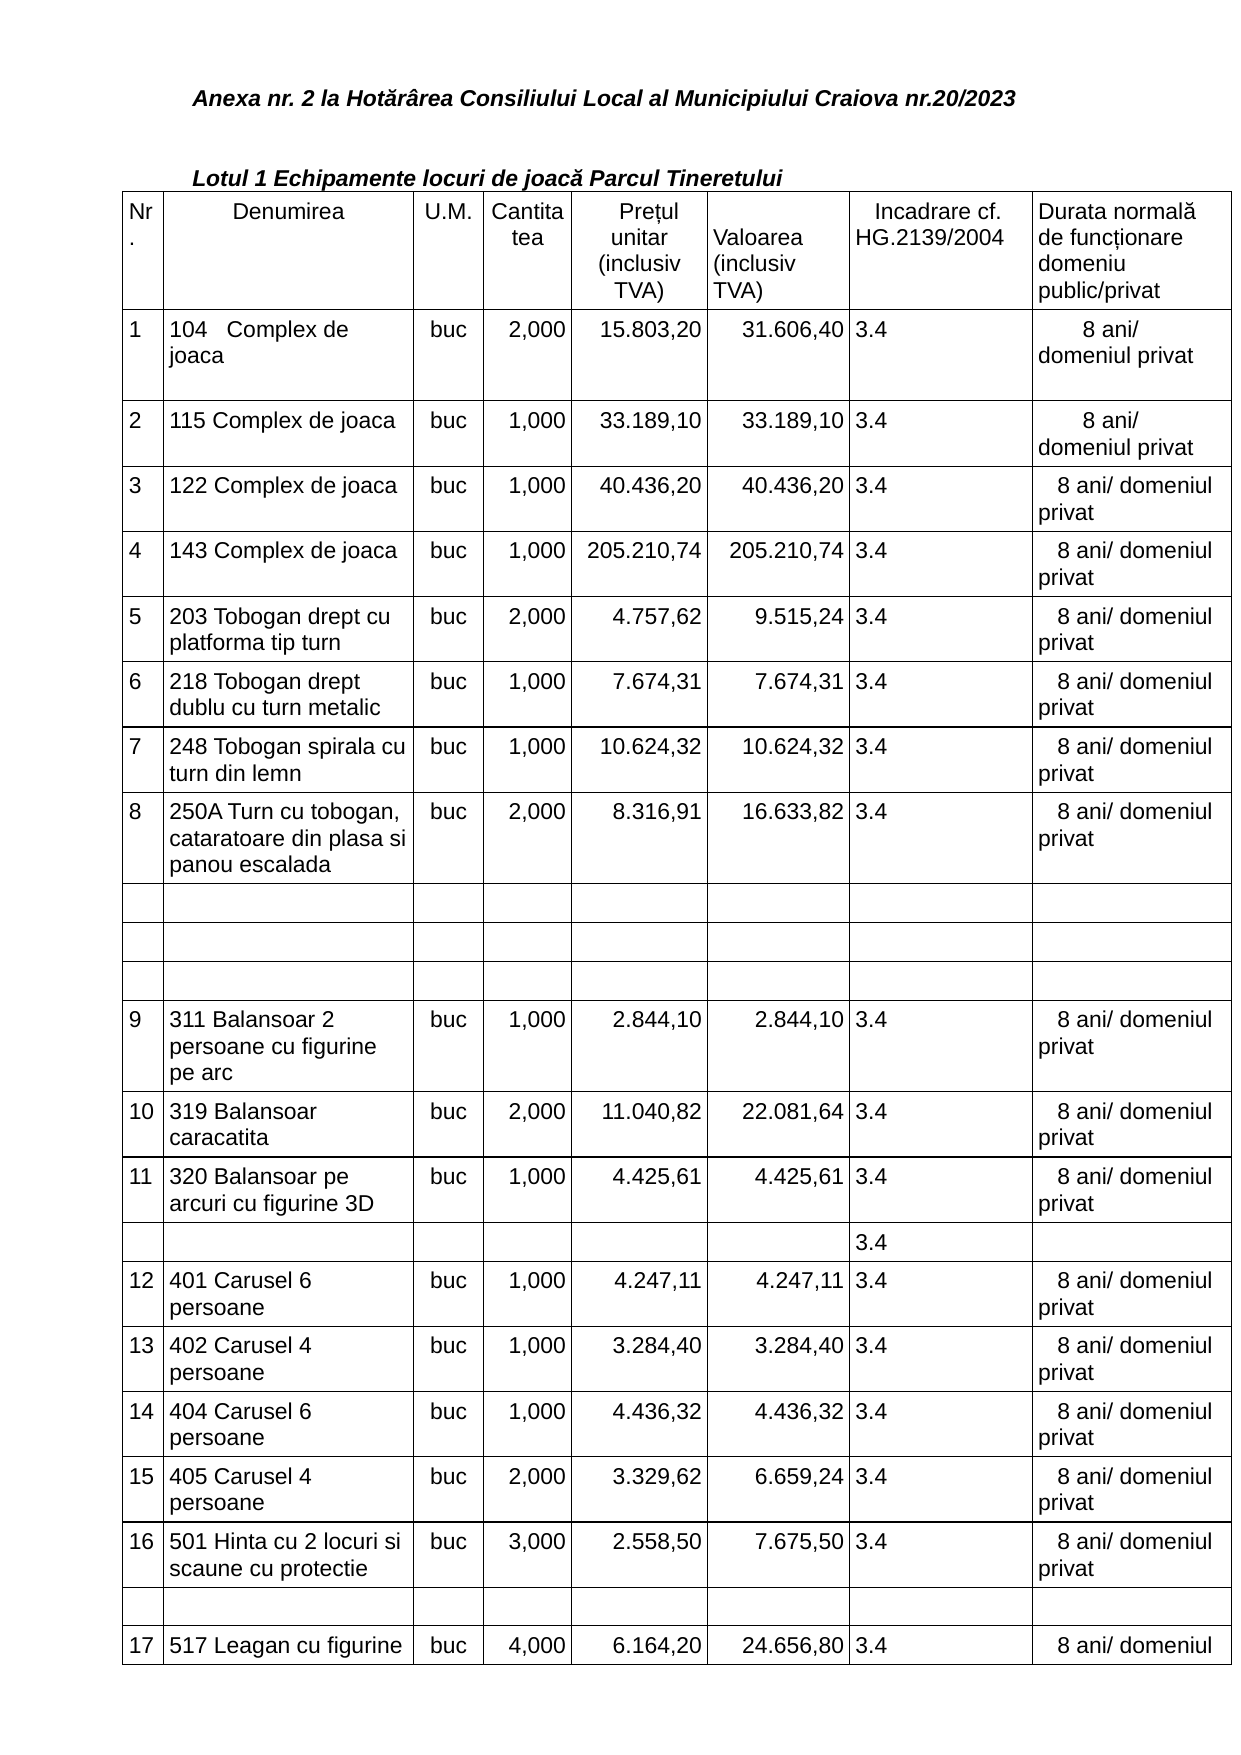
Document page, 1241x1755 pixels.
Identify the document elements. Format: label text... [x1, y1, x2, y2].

table_cell 401 Carusel 6 persoane [164, 1262, 413, 1326]
table_cell 2,000 [484, 1092, 571, 1156]
table_cell 4.757,62 [572, 597, 707, 661]
table_cell buc [414, 793, 483, 883]
table_cell 7 [123, 728, 163, 792]
table_cell [414, 923, 483, 961]
table_cell [572, 1588, 707, 1625]
table_cell 3.4 [850, 1523, 1032, 1587]
table_cell 1,000 [484, 467, 571, 531]
table_cell buc [414, 1626, 483, 1664]
table_cell 8 ani/ domeniul privat [1033, 1392, 1231, 1456]
table_cell buc [414, 467, 483, 531]
table_cell 1,000 [484, 1158, 571, 1222]
table_cell buc [414, 1523, 483, 1587]
table_header Prețul unitar (inclusiv TVA) [572, 192, 707, 309]
table_cell [708, 1588, 849, 1625]
table_cell 3.4 [850, 1092, 1032, 1156]
table_cell buc [414, 1457, 483, 1521]
table_cell [123, 1588, 163, 1625]
table_cell [1033, 1223, 1231, 1261]
table_cell 12 [123, 1262, 163, 1326]
table_cell 7.674,31 [572, 662, 707, 726]
table_cell 1,000 [484, 1327, 571, 1391]
text Lotul 1 Echipamente locuri de joacă Parcul Tineretului [118, 164, 1122, 191]
table_cell 2,000 [484, 1457, 571, 1521]
table_cell 4.247,11 [572, 1262, 707, 1326]
table_cell 8 ani/ domeniul privat [1033, 467, 1231, 531]
table_cell buc [414, 1158, 483, 1222]
table_cell 3 [123, 467, 163, 531]
table_cell 2,000 [484, 793, 571, 883]
table_cell 501 Hinta cu 2 locuri si scaune cu protectie [164, 1523, 413, 1587]
table_cell [484, 923, 571, 961]
table_cell 1,000 [484, 728, 571, 792]
table_cell [414, 1223, 483, 1261]
table_cell 250A Turn cu tobogan, cataratoare din plasa si panou escalada [164, 793, 413, 883]
table_cell 8 ani/ domeniul privat [1033, 662, 1231, 726]
table_cell 2,000 [484, 310, 571, 400]
table_cell 8 ani/ domeniul privat [1033, 1092, 1231, 1156]
table_cell buc [414, 1092, 483, 1156]
table_cell 405 Carusel 4 persoane [164, 1457, 413, 1521]
table_cell [572, 923, 707, 961]
table_cell [850, 923, 1032, 961]
table_header Incadrare cf. HG.2139/2004 [850, 192, 1032, 309]
table_cell [414, 1588, 483, 1625]
table_cell 203 Tobogan drept cu platforma tip turn [164, 597, 413, 661]
table_cell 14 [123, 1392, 163, 1456]
table_cell 1,000 [484, 1262, 571, 1326]
table_cell 6.659,24 [708, 1457, 849, 1521]
table_cell 8 [123, 793, 163, 883]
table_cell 5 [123, 597, 163, 661]
table_cell 4 [123, 532, 163, 596]
table_cell 10.624,32 [708, 728, 849, 792]
text Anexa nr. 2 la Hotărârea Consiliului Local al Municipiului Craiova nr.20/2023 [118, 85, 1122, 112]
table_cell 3.4 [850, 1327, 1032, 1391]
table_cell 1,000 [484, 1392, 571, 1456]
table_cell 17 [123, 1626, 163, 1664]
table_cell 4.247,11 [708, 1262, 849, 1326]
table_cell 9 [123, 1001, 163, 1091]
table_cell 3.4 [850, 597, 1032, 661]
table_cell 1,000 [484, 662, 571, 726]
table_cell [414, 884, 483, 922]
table_cell 16 [123, 1523, 163, 1587]
table_cell 8 ani/ domeniul [1033, 1626, 1231, 1664]
table_cell 3.4 [850, 1223, 1032, 1261]
table_cell 1,000 [484, 401, 571, 466]
table_cell [164, 962, 413, 1000]
table_cell buc [414, 1001, 483, 1091]
table_cell 8 ani/ domeniul privat [1033, 597, 1231, 661]
table_cell [484, 884, 571, 922]
table_cell [572, 962, 707, 1000]
table_cell 33.189,10 [572, 401, 707, 466]
table_cell 1,000 [484, 532, 571, 596]
table_cell [1033, 923, 1231, 961]
table_cell [850, 1588, 1032, 1625]
table_cell 8 ani/ domeniul privat [1033, 1001, 1231, 1091]
table_cell 3,000 [484, 1523, 571, 1587]
table_cell 8 ani/ domeniul privat [1033, 1158, 1231, 1222]
table_cell 7.675,50 [708, 1523, 849, 1587]
table_cell [484, 1588, 571, 1625]
table_cell [414, 962, 483, 1000]
table_header Cantita tea [484, 192, 571, 309]
table_cell 3.4 [850, 1457, 1032, 1521]
table_cell [1033, 1588, 1231, 1625]
table_cell 122 Complex de joaca [164, 467, 413, 531]
table_cell 8 ani/ domeniul privat [1033, 310, 1231, 400]
table_cell 24.656,80 [708, 1626, 849, 1664]
table_cell 104 Complex de joaca [164, 310, 413, 400]
table_cell 2 [123, 401, 163, 466]
table_cell 311 Balansoar 2 persoane cu figurine pe arc [164, 1001, 413, 1091]
table_cell 3.4 [850, 1001, 1032, 1091]
table_cell 4.436,32 [708, 1392, 849, 1456]
table_cell [164, 884, 413, 922]
table_cell 3.4 [850, 728, 1032, 792]
table_cell 11 [123, 1158, 163, 1222]
table_cell 3.4 [850, 1392, 1032, 1456]
table_cell [123, 962, 163, 1000]
table_cell 8 ani/ domeniul privat [1033, 1523, 1231, 1587]
table_cell buc [414, 597, 483, 661]
table_cell 4,000 [484, 1626, 571, 1664]
table_header Valoarea (inclusiv TVA) [708, 192, 849, 309]
table_cell [164, 1223, 413, 1261]
table_cell 6.164,20 [572, 1626, 707, 1664]
table_cell 15 [123, 1457, 163, 1521]
table_cell [1033, 884, 1231, 922]
table_cell 11.040,82 [572, 1092, 707, 1156]
table_cell 319 Balansoar caracatita [164, 1092, 413, 1156]
table_cell buc [414, 401, 483, 466]
table_header U.M. [414, 192, 483, 309]
table_cell 2.844,10 [708, 1001, 849, 1091]
table_header Denumirea [164, 192, 413, 309]
table_cell 320 Balansoar pe arcuri cu figurine 3D [164, 1158, 413, 1222]
table_cell [1033, 962, 1231, 1000]
table_cell 1 [123, 310, 163, 400]
table_cell 10 [123, 1092, 163, 1156]
table_cell 3.4 [850, 793, 1032, 883]
table_cell 8 ani/ domeniul privat [1033, 401, 1231, 466]
table_cell [850, 962, 1032, 1000]
table_cell [123, 923, 163, 961]
table_cell buc [414, 310, 483, 400]
table_cell 3.4 [850, 532, 1032, 596]
table_cell 7.674,31 [708, 662, 849, 726]
table_cell 2.844,10 [572, 1001, 707, 1091]
table_cell 40.436,20 [708, 467, 849, 531]
table_cell 205.210,74 [572, 532, 707, 596]
table_header Durata normală de funcționare domeniu public/privat [1033, 192, 1231, 309]
table_cell 8 ani/ domeniul privat [1033, 1457, 1231, 1521]
table_cell 8 ani/ domeniul privat [1033, 1262, 1231, 1326]
table_cell 205.210,74 [708, 532, 849, 596]
table_cell [484, 1223, 571, 1261]
table_cell 3.4 [850, 310, 1032, 400]
table_cell 40.436,20 [572, 467, 707, 531]
table_cell buc [414, 662, 483, 726]
table_cell [164, 1588, 413, 1625]
table_cell 3.284,40 [572, 1327, 707, 1391]
table_cell 2,000 [484, 597, 571, 661]
table_cell 31.606,40 [708, 310, 849, 400]
table_cell 10.624,32 [572, 728, 707, 792]
table_cell 8 ani/ domeniul privat [1033, 793, 1231, 883]
table_cell 22.081,64 [708, 1092, 849, 1156]
table_cell 6 [123, 662, 163, 726]
table_cell 218 Tobogan drept dublu cu turn metalic [164, 662, 413, 726]
table_cell buc [414, 728, 483, 792]
table_header Nr. [123, 192, 163, 309]
table_cell 248 Tobogan spirala cu turn din lemn [164, 728, 413, 792]
table_cell [484, 962, 571, 1000]
table_cell 16.633,82 [708, 793, 849, 883]
table_cell [708, 962, 849, 1000]
table_cell [708, 884, 849, 922]
table_cell [572, 1223, 707, 1261]
table_cell 3.4 [850, 401, 1032, 466]
table_cell 143 Complex de joaca [164, 532, 413, 596]
table_cell 3.284,40 [708, 1327, 849, 1391]
table_cell 9.515,24 [708, 597, 849, 661]
table_cell 3.4 [850, 662, 1032, 726]
table_cell 4.436,32 [572, 1392, 707, 1456]
table_cell 402 Carusel 4 persoane [164, 1327, 413, 1391]
table_cell 404 Carusel 6 persoane [164, 1392, 413, 1456]
table_cell [708, 923, 849, 961]
table_cell 3.4 [850, 1158, 1032, 1222]
table_cell [572, 884, 707, 922]
table_cell 2.558,50 [572, 1523, 707, 1587]
table_cell 517 Leagan cu figurine [164, 1626, 413, 1664]
table_cell 1,000 [484, 1001, 571, 1091]
table_cell [123, 1223, 163, 1261]
table_cell 3.4 [850, 1262, 1032, 1326]
table_cell 4.425,61 [572, 1158, 707, 1222]
table_cell 115 Complex de joaca [164, 401, 413, 466]
table_cell 13 [123, 1327, 163, 1391]
table_cell 15.803,20 [572, 310, 707, 400]
table_cell 3.4 [850, 1626, 1032, 1664]
table_cell [123, 884, 163, 922]
table_cell 8 ani/ domeniul privat [1033, 728, 1231, 792]
table_cell buc [414, 532, 483, 596]
table_cell 4.425,61 [708, 1158, 849, 1222]
table_cell [164, 923, 413, 961]
table_cell 3.4 [850, 467, 1032, 531]
table_cell buc [414, 1262, 483, 1326]
table_cell 8 ani/ domeniul privat [1033, 1327, 1231, 1391]
table_cell 33.189,10 [708, 401, 849, 466]
table_cell buc [414, 1327, 483, 1391]
table_cell 8 ani/ domeniul privat [1033, 532, 1231, 596]
table_cell [708, 1223, 849, 1261]
table_cell 8.316,91 [572, 793, 707, 883]
table_cell [850, 884, 1032, 922]
table_cell buc [414, 1392, 483, 1456]
table_cell 3.329,62 [572, 1457, 707, 1521]
